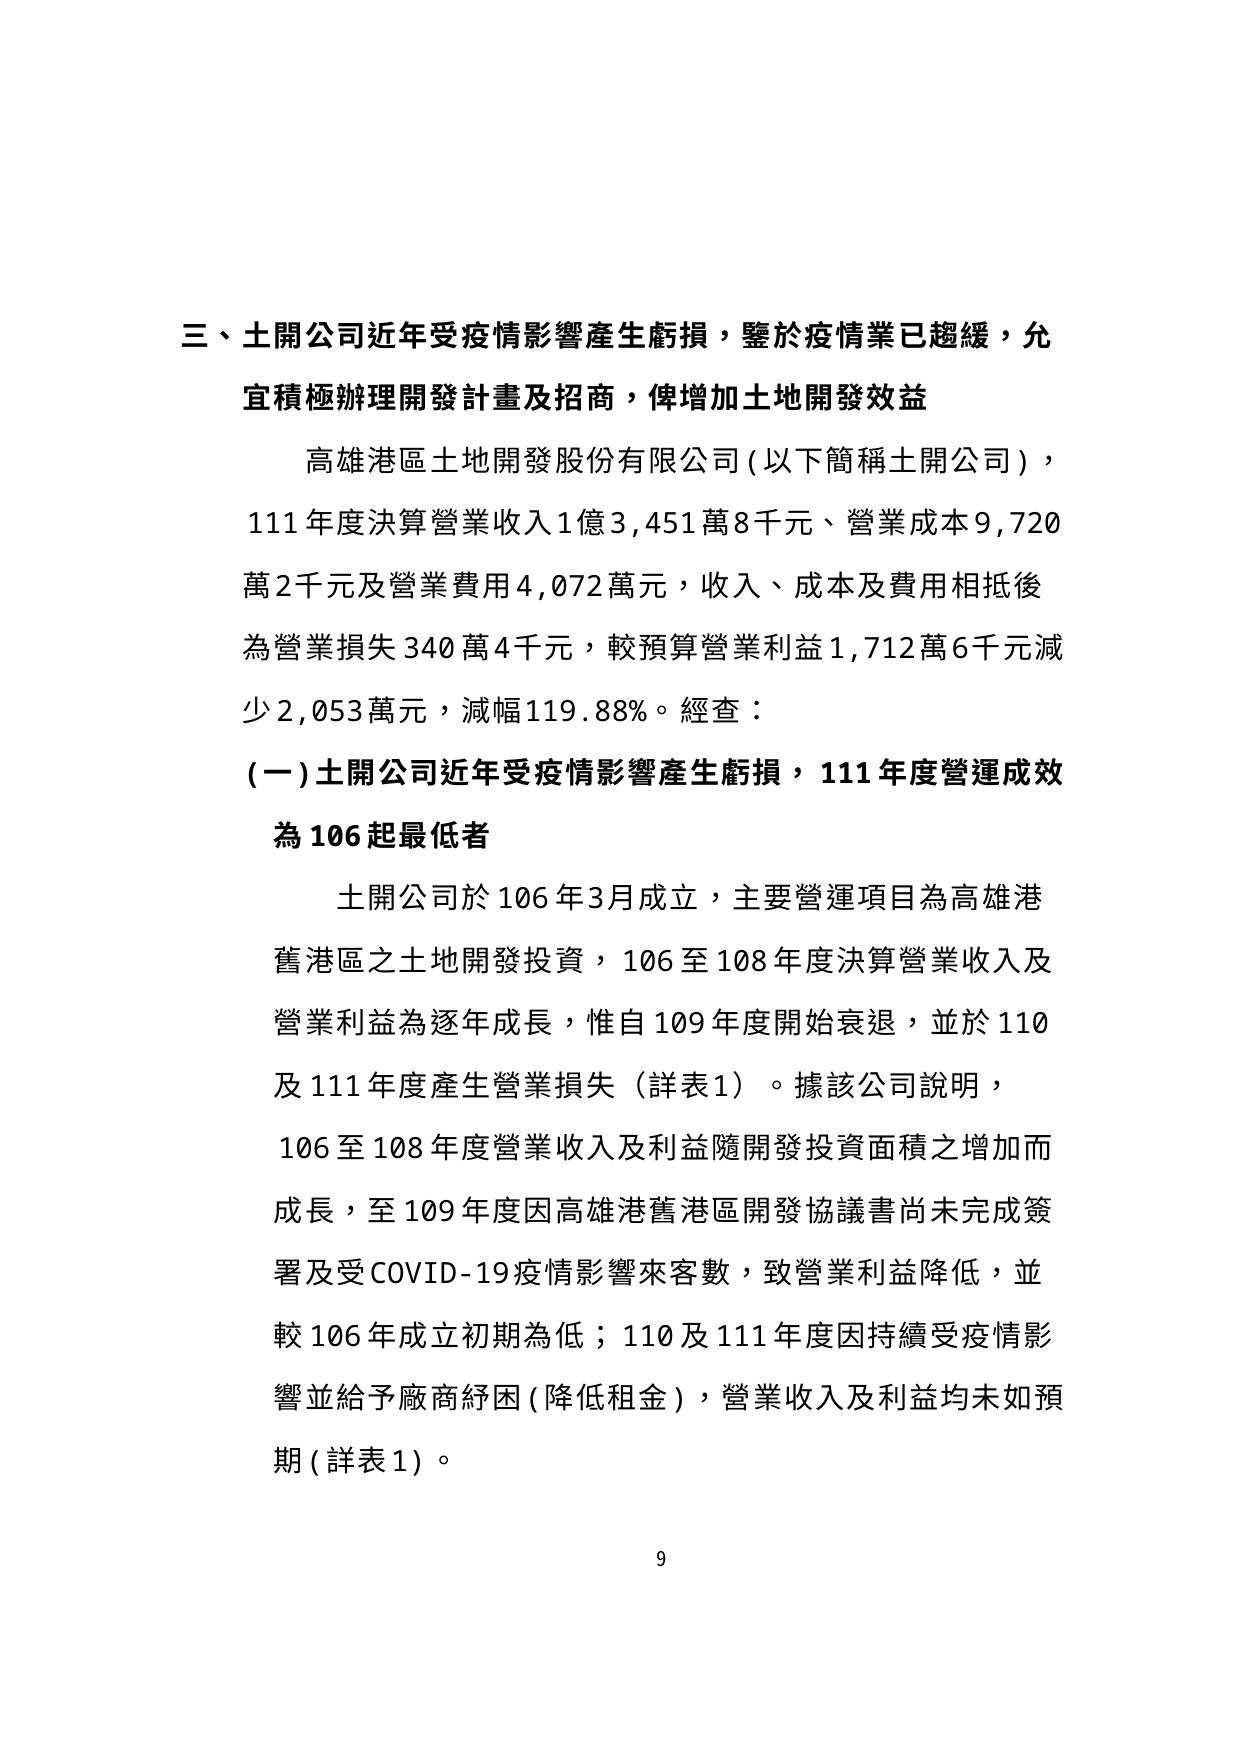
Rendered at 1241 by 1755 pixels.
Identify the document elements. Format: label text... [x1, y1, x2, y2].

text 高雄港區土地開發股份有限公司(以下簡稱土開公司)，111年度決算營業收入1億3,451萬8千元、營業成本9,720萬2千元及營業費用4,072萬元，收入、成本及費用相抵後為營業損失340萬4千元，較預算營業利益1,712萬6千元減少2,053萬元，減幅119.88%。經查： [238, 417, 1064, 729]
text 三、土開公司近年受疫情影響產生虧損，鑒於疫情業已趨緩，允宜積極辦理開發計畫及招商，俾增加土地開發效益 [179, 292, 1064, 417]
text 土開公司於106年3月成立，主要營運項目為高雄港舊港區之土地開發投資，106至108年度決算營業收入及營業利益為逐年成長，惟自109年度開始衰退，並於110及111年度產生營業損失（詳表1）。據該公司說明，106至108年度營業收入及利益隨開發投資面積之增加而成長，至109年度因高雄港舊港區開發協議書尚未完成簽署及受COVID-19疫情影響來客數，致營業利益降低，並較106年成立初期為低；110及111年度因持續受疫情影響並給予廠商紓困(降低租金)，營業收入及利益均未如預期(詳表1)。 [265, 854, 1064, 1479]
text (一)土開公司近年受疫情影響產生虧損，111年度營運成效為106起最低者 [238, 729, 1064, 854]
